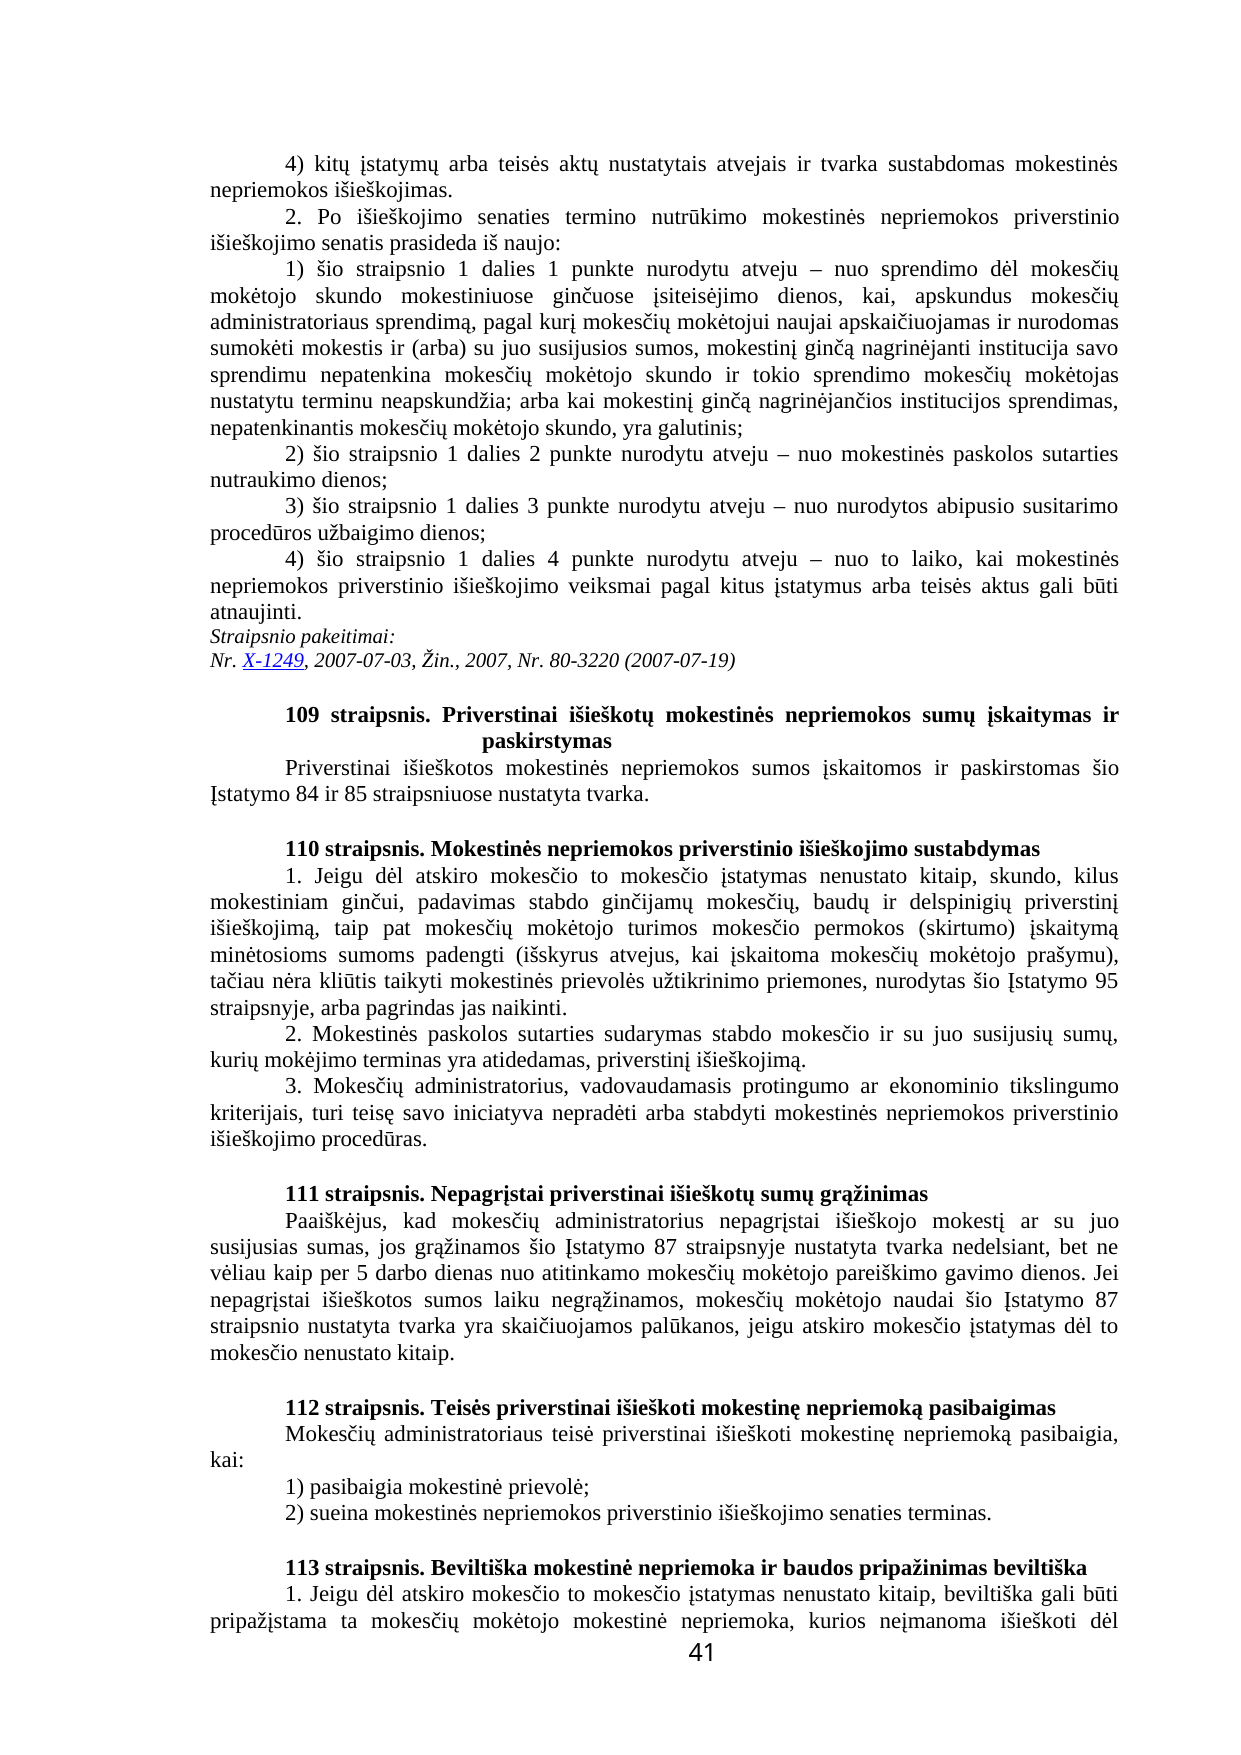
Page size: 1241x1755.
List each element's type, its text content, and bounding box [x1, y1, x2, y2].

text 4) kitų įstatymų arba teisės aktų nustatytais atvejais ir tvarka sustabdomas mokestinės nepriemokos išieškojimas. [210, 150, 1120, 203]
text Paaiškėjus, kad mokesčių administratorius nepagrįstai išieškojo mokestį ar su juo susijusias sumas, jos grąžinamos šio Įstatymo 87 straipsnyje nustatyta tvarka nedelsiant, bet ne vėliau kaip per 5 darbo dienas nuo atitinkamo mokesčių mokėtojo pareiškimo gavimo dienos. Jei nepagrįstai išieškotos sumos laiku negrąžinamos, mokesčių mokėtojo naudai šio Įstatymo 87 straipsnio nustatyta tvarka yra skaičiuojamos palūkanos, jeigu atskiro mokesčio įstatymas dėl to mokesčio nenustato kitaip. [210, 1207, 1120, 1365]
text 112 straipsnis. Teisės priverstinai išieškoti mokestinę nepriemoką pasibaigimas [285, 1394, 1120, 1420]
text Straipsnio pakeitimai: [210, 624, 1120, 648]
text 2. Po išieškojimo senaties termino nutrūkimo mokestinės nepriemokos priverstinio išieškojimo senatis prasideda iš naujo: [210, 203, 1120, 255]
text Priverstinai išieškotos mokestinės nepriemokos sumos įskaitomos ir paskirstomas šio Įstatymo 84 ir 85 straipsniuose nustatyta tvarka. [210, 754, 1120, 807]
text 3. Mokesčių administratorius, vadovaudamasis protingumo ar ekonominio tikslingumo kriterijais, turi teisę savo iniciatyva nepradėti arba stabdyti mokestinės nepriemokos priverstinio išieškojimo procedūras. [210, 1073, 1120, 1152]
text 109 straipsnis. Priverstinai išieškotų mokestinės nepriemokos sumų įskaitymas ir paskirstymas [285, 701, 1120, 754]
text 4) šio straipsnio 1 dalies 4 punkte nurodytu atveju – nuo to laiko, kai mokestinės nepriemokos priverstinio išieškojimo veiksmai pagal kitus įstatymus arba teisės aktus gali būti atnaujinti. [210, 545, 1120, 624]
text 3) šio straipsnio 1 dalies 3 punkte nurodytu atveju – nuo nurodytos abipusio susitarimo procedūros užbaigimo dienos; [210, 493, 1120, 545]
text 1) šio straipsnio 1 dalies 1 punkte nurodytu atveju – nuo sprendimo dėl mokesčių mokėtojo skundo mokestiniuose ginčuose įsiteisėjimo dienos, kai, apskundus mokesčių administratoriaus sprendimą, pagal kurį mokesčių mokėtojui naujai apskaičiuojamas ir nurodomas sumokėti mokestis ir (arba) su juo susijusios sumos, mokestinį ginčą nagrinėjanti institucija savo sprendimu nepatenkina mokesčių mokėtojo skundo ir tokio sprendimo mokesčių mokėtojas nustatytu terminu neapskundžia; arba kai mokestinį ginčą nagrinėjančios institucijos sprendimas, nepatenkinantis mokesčių mokėtojo skundo, yra galutinis; [210, 255, 1120, 440]
text 2. Mokestinės paskolos sutarties sudarymas stabdo mokesčio ir su juo susijusių sumų, kurių mokėjimo terminas yra atidedamas, priverstinį išieškojimą. [210, 1020, 1120, 1073]
text Mokesčių administratoriaus teisė priverstinai išieškoti mokestinę nepriemoką pasibaigia, kai: [210, 1420, 1120, 1473]
text 113 straipsnis. Beviltiška mokestinė nepriemoka ir baudos pripažinimas beviltiška [285, 1554, 1120, 1581]
text 110 straipsnis. Mokestinės nepriemokos priverstinio išieškojimo sustabdymas [210, 835, 1120, 862]
text 1. Jeigu dėl atskiro mokesčio to mokesčio įstatymas nenustato kitaip, skundo, kilus mokestiniam ginčui, padavimas stabdo ginčijamų mokesčių, baudų ir delspinigių priverstinį išieškojimą, taip pat mokesčių mokėtojo turimos mokesčio permokos (skirtumo) įskaitymą minėtosioms sumoms padengti (išskyrus atvejus, kai įskaitoma mokesčių mokėtojo prašymu), tačiau nėra kliūtis taikyti mokestinės prievolės užtikrinimo priemones, nurodytas šio Įstatymo 95 straipsnyje, arba pagrindas jas naikinti. [210, 862, 1120, 1020]
text 1. Jeigu dėl atskiro mokesčio to mokesčio įstatymas nenustato kitaip, beviltiška gali būti pripažįstama ta mokesčių mokėtojo mokestinė nepriemoka, kurios neįmanoma išieškoti dėl [210, 1581, 1120, 1633]
text 1) pasibaigia mokestinė prievolė; [210, 1473, 1120, 1499]
text 2) šio straipsnio 1 dalies 2 punkte nurodytu atveju – nuo mokestinės paskolos sutarties nutraukimo dienos; [210, 440, 1120, 493]
text 111 straipsnis. Nepagrįstai priverstinai išieškotų sumų grąžinimas [210, 1180, 1120, 1207]
text Nr. X-1249, 2007-07-03, Žin., 2007, Nr. 80-3220 (2007-07-19) [210, 648, 1120, 672]
text 2) sueina mokestinės nepriemokos priverstinio išieškojimo senaties terminas. [210, 1499, 1120, 1525]
